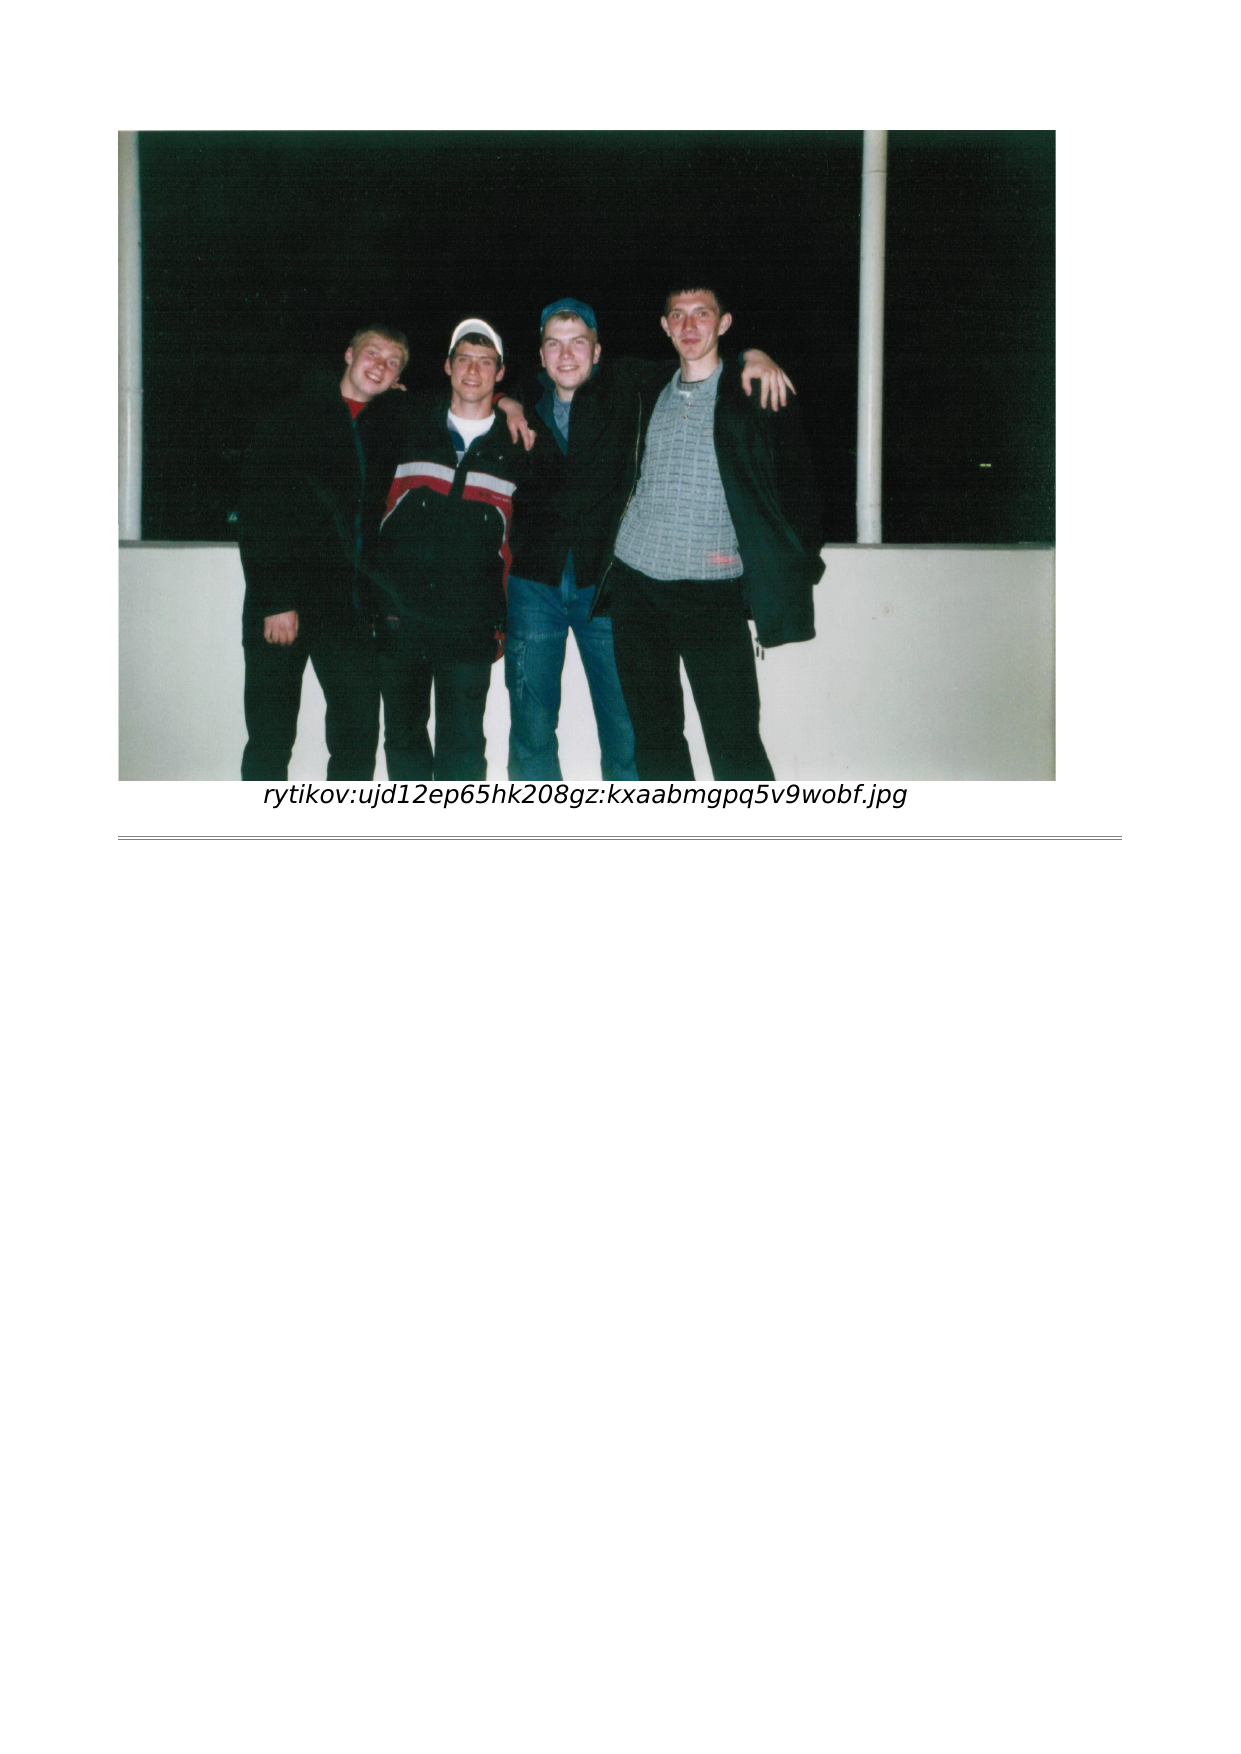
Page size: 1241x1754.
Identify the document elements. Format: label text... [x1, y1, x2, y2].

picture [118, 130, 1056, 781]
text rytikov:ujd12ep65hk208gz:kxaabmgpq5v9wobf.jpg [118, 781, 1056, 809]
